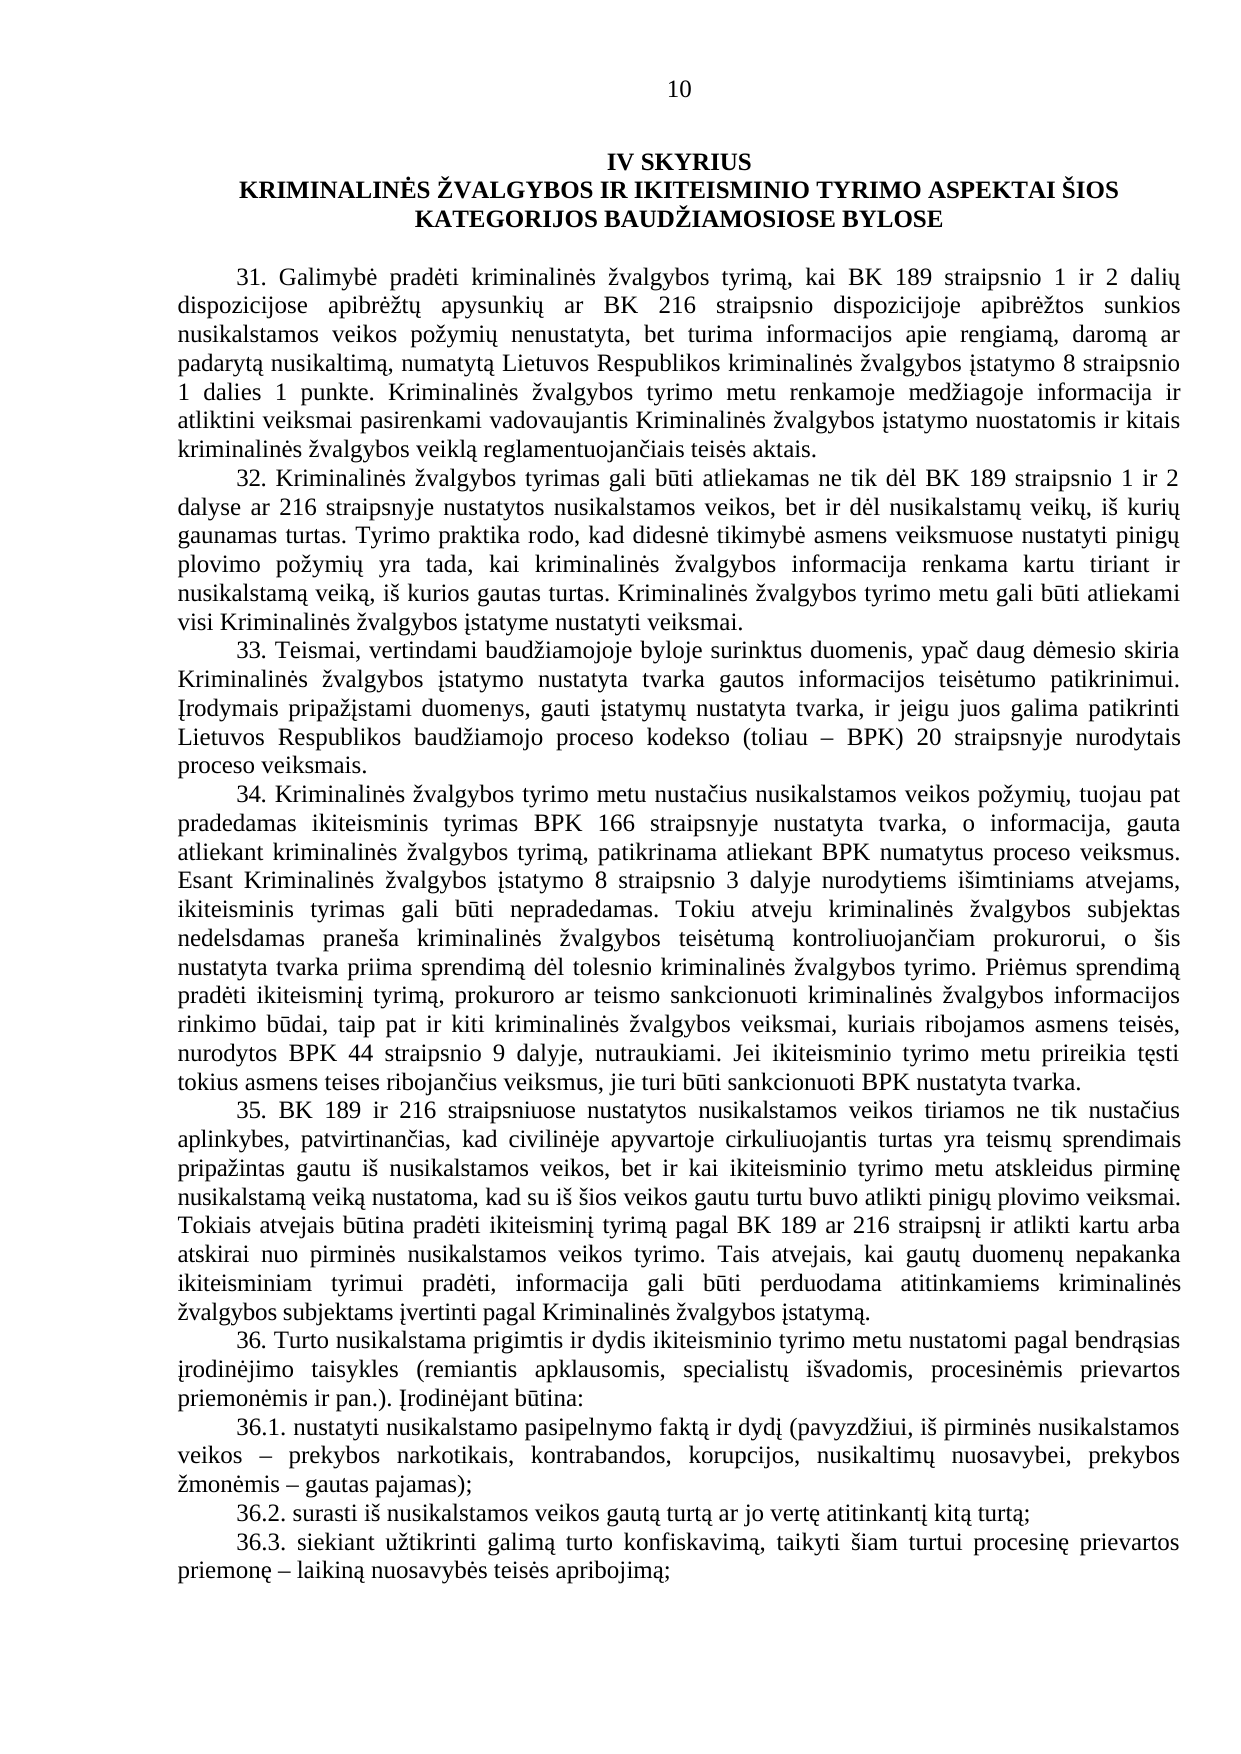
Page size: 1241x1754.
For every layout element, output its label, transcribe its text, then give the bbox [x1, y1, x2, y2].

text 33. Teismai, vertindami baudžiamojoje byloje surinktus duomenis, ypač daug dėmesio skiria Kriminalinės žvalgybos įstatymo nustatyta tvarka gautos informacijos teisėtumo patikrinimui. Įrodymais pripažįstami duomenys, gauti įstatymų nustatyta tvarka, ir jeigu juos galima patikrinti Lietuvos Respublikos baudžiamojo proceso kodekso (toliau – BPK) 20 straipsnyje nurodytais proceso veiksmais. [177, 636, 1181, 779]
text 35. BK 189 ir 216 straipsniuose nustatytos nusikalstamos veikos tiriamos ne tik nustačius aplinkybes, patvirtinančias, kad civilinėje apyvartoje cirkuliuojantis turtas yra teismų sprendimais pripažintas gautu iš nusikalstamos veikos, bet ir kai ikiteisminio tyrimo metu atskleidus pirminę nusikalstamą veiką nustatoma, kad su iš šios veikos gautu turtu buvo atlikti pinigų plovimo veiksmai. Tokiais atvejais būtina pradėti ikiteisminį tyrimą pagal BK 189 ar 216 straipsnį ir atlikti kartu arba atskirai nuo pirminės nusikalstamos veikos tyrimo. Tais atvejais, kai gautų duomenų nepakanka ikiteisminiam tyrimui pradėti, informacija gali būti perduodama atitinkamiems kriminalinės žvalgybos subjektams įvertinti pagal Kriminalinės žvalgybos įstatymą. [177, 1096, 1181, 1326]
text 36.1. nustatyti nusikalstamo pasipelnymo faktą ir dydį (pavyzdžiui, iš pirminės nusikalstamos veikos – prekybos narkotikais, kontrabandos, korupcijos, nusikaltimų nuosavybei, prekybos žmonėmis – gautas pajamas); [177, 1412, 1181, 1498]
text kriminalinės žvalgybos ir ikiteisminio tyrimo aspektai šios kategorijos baudžiamosiose bylose [177, 176, 1181, 233]
text 32. Kriminalinės žvalgybos tyrimas gali būti atliekamas ne tik dėl BK 189 straipsnio 1 ir 2 dalyse ar 216 straipsnyje nustatytos nusikalstamos veikos, bet ir dėl nusikalstamų veikų, iš kurių gaunamas turtas. Tyrimo praktika rodo, kad didesnė tikimybė asmens veiksmuose nustatyti pinigų plovimo požymių yra tada, kai kriminalinės žvalgybos informacija renkama kartu tiriant ir nusikalstamą veiką, iš kurios gautas turtas. Kriminalinės žvalgybos tyrimo metu gali būti atliekami visi Kriminalinės žvalgybos įstatyme nustatyti veiksmai. [177, 463, 1181, 636]
text 36. Turto nusikalstama prigimtis ir dydis ikiteisminio tyrimo metu nustatomi pagal bendrąsias įrodinėjimo taisykles (remiantis apklausomis, specialistų išvadomis, procesinėmis prievartos priemonėmis ir pan.). Įrodinėjant būtina: [177, 1326, 1181, 1412]
text 31. Galimybė pradėti kriminalinės žvalgybos tyrimą, kai BK 189 straipsnio 1 ir 2 dalių dispozicijose apibrėžtų apysunkių ar BK 216 straipsnio dispozicijoje apibrėžtos sunkios nusikalstamos veikos požymių nenustatyta, bet turima informacijos apie rengiamą, daromą ar padarytą nusikaltimą, numatytą Lietuvos Respublikos kriminalinės žvalgybos įstatymo 8 straipsnio 1 dalies 1 punkte. Kriminalinės žvalgybos tyrimo metu renkamoje medžiagoje informacija ir atliktini veiksmai pasirenkami vadovaujantis Kriminalinės žvalgybos įstatymo nuostatomis ir kitais kriminalinės žvalgybos veiklą reglamentuojančiais teisės aktais. [177, 262, 1181, 463]
text 36.3. siekiant užtikrinti galimą turto konfiskavimą, taikyti šiam turtui procesinę prievartos priemonę – laikiną nuosavybės teisės apribojimą; [177, 1527, 1181, 1584]
text 34. Kriminalinės žvalgybos tyrimo metu nustačius nusikalstamos veikos požymių, tuojau pat pradedamas ikiteisminis tyrimas BPK 166 straipsnyje nustatyta tvarka, o informacija, gauta atliekant kriminalinės žvalgybos tyrimą, patikrinama atliekant BPK numatytus proceso veiksmus. Esant Kriminalinės žvalgybos įstatymo 8 straipsnio 3 dalyje nurodytiems išimtiniams atvejams, ikiteisminis tyrimas gali būti nepradedamas. Tokiu atveju kriminalinės žvalgybos subjektas nedelsdamas praneša kriminalinės žvalgybos teisėtumą kontroliuojančiam prokurorui, o šis nustatyta tvarka priima sprendimą dėl tolesnio kriminalinės žvalgybos tyrimo. Priėmus sprendimą pradėti ikiteisminį tyrimą, prokuroro ar teismo sankcionuoti kriminalinės žvalgybos informacijos rinkimo būdai, taip pat ir kiti kriminalinės žvalgybos veiksmai, kuriais ribojamos asmens teisės, nurodytos BPK 44 straipsnio 9 dalyje, nutraukiami. Jei ikiteisminio tyrimo metu prireikia tęsti tokius asmens teises ribojančius veiksmus, jie turi būti sankcionuoti BPK nustatyta tvarka. [177, 779, 1181, 1096]
text 36.2. surasti iš nusikalstamos veikos gautą turtą ar jo vertę atitinkantį kitą turtą; [177, 1498, 1181, 1527]
text IV SKYRIUS [177, 147, 1181, 176]
